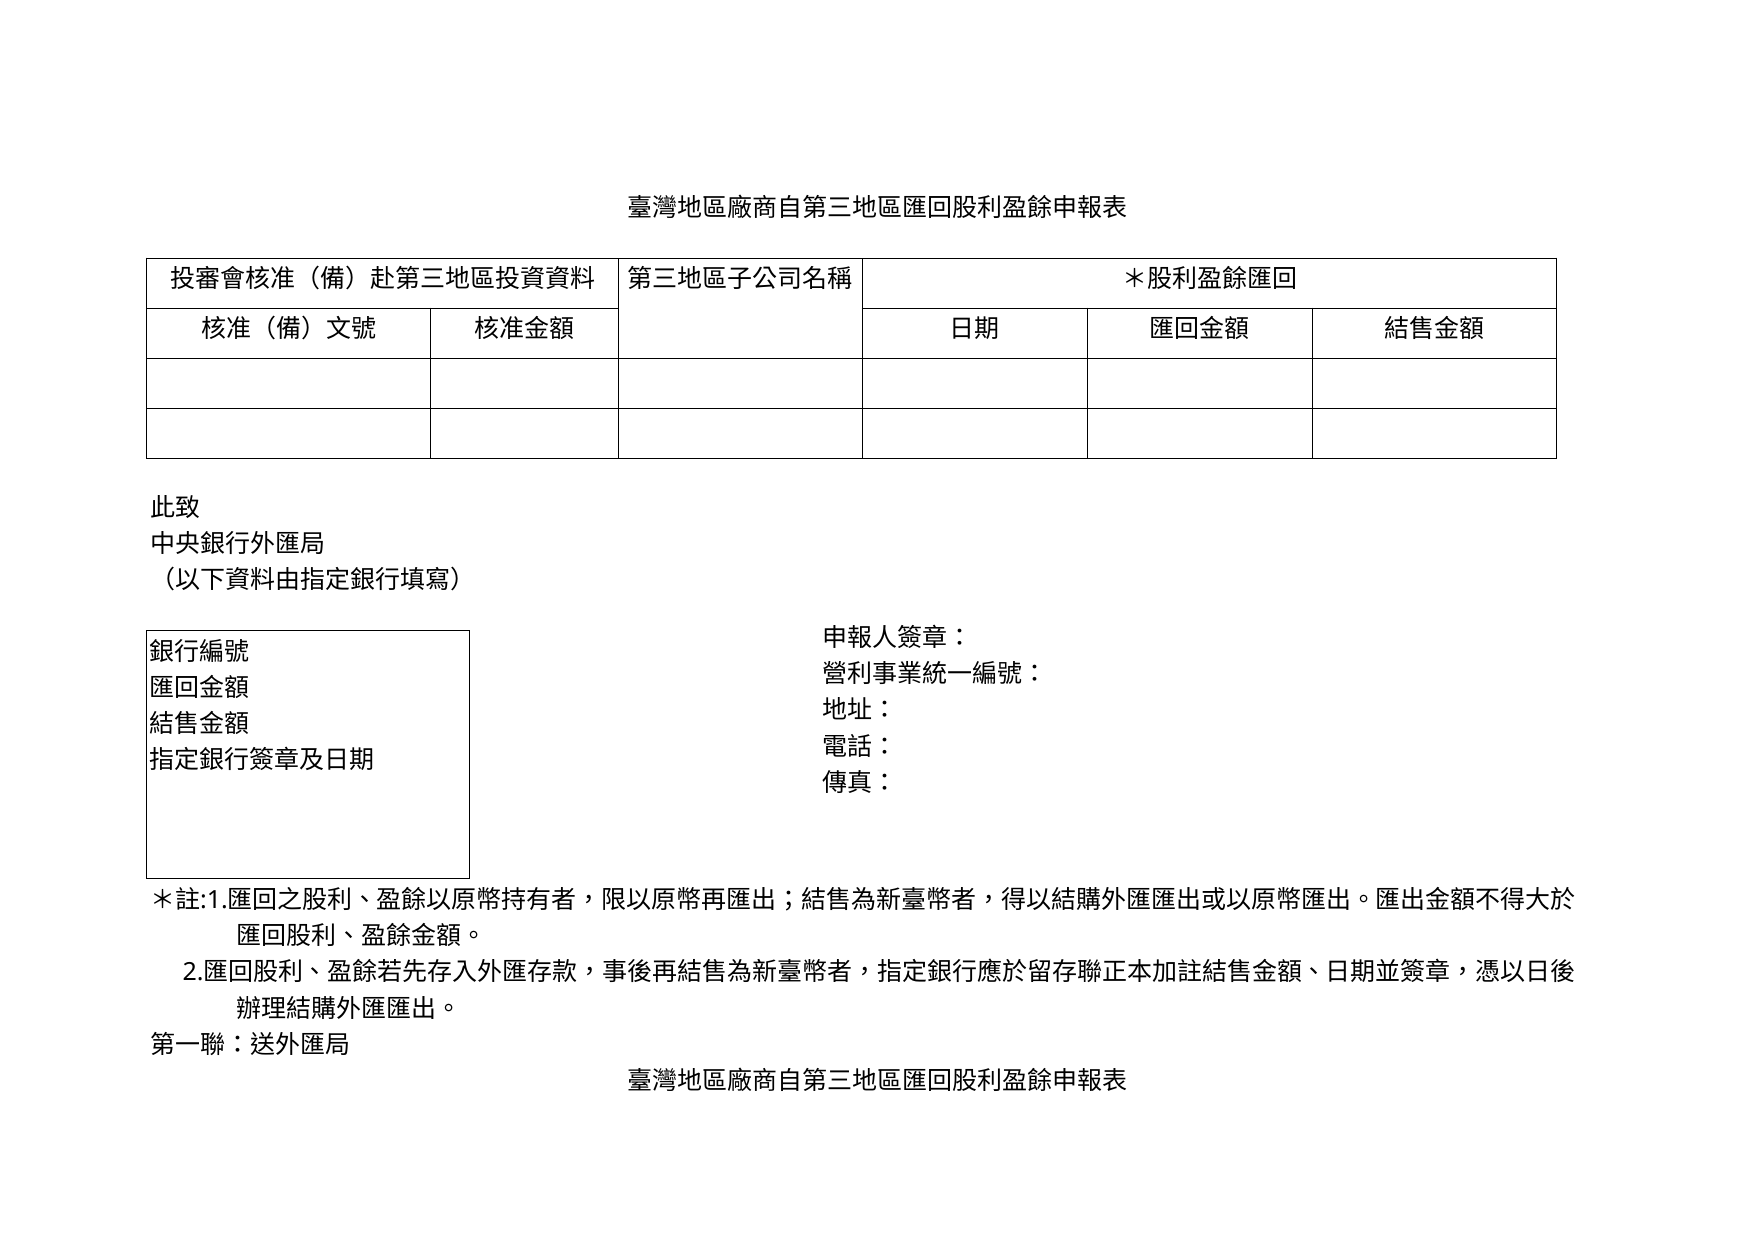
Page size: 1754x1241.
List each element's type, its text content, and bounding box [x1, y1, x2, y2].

table_header 第三地區子公司名稱 [619, 259, 862, 357]
table_cell [619, 359, 862, 407]
table_header 投審會核准（備）赴第三地區投資資料 [147, 259, 618, 307]
table_cell [1313, 409, 1556, 457]
text 臺灣地區廠商自第三地區匯回股利盈餘申報表 [150, 1061, 1604, 1097]
table_cell [863, 409, 1087, 457]
table_cell [147, 409, 430, 457]
text 2.匯回股利、盈餘若先存入外匯存款，事後再結售為新臺幣者，指定銀行應於留存聯正本加註結售金額、日期並簽章，憑以日後辦理結購外匯匯出。 [150, 952, 1575, 1024]
table_cell [147, 359, 430, 407]
table_cell [863, 359, 1087, 407]
table_cell [431, 359, 618, 407]
table_cell [619, 409, 862, 457]
table_cell 核准（備）文號 [147, 309, 430, 357]
table_cell [1088, 409, 1312, 457]
text 中央銀行外匯局 [150, 523, 1604, 560]
table_header 銀行編號 匯回金額 結售金額 指定銀行簽章及日期 [147, 631, 469, 878]
table_cell 匯回金額 [1088, 309, 1312, 357]
table_cell 結售金額 [1313, 309, 1556, 357]
text 臺灣地區廠商自第三地區匯回股利盈餘申報表 [150, 187, 1604, 223]
table_cell [1313, 359, 1556, 407]
table_header 申報人簽章： 營利事業統一編號： 地址： 電話： 傳真： [819, 618, 1235, 799]
table_header ＊股利盈餘匯回 [863, 259, 1556, 307]
table_cell 核准金額 [431, 309, 618, 357]
text 此致 [150, 487, 1604, 523]
table_cell 日期 [863, 309, 1087, 357]
table_cell [431, 409, 618, 457]
text （以下資料由指定銀行填寫） [150, 560, 1604, 596]
table_cell [1088, 359, 1312, 407]
text 第一聯：送外匯局 [150, 1024, 1604, 1061]
text ＊註:1.匯回之股利、盈餘以原幣持有者，限以原幣再匯出；結售為新臺幣者，得以結購外匯匯出或以原幣匯出。匯出金額不得大於匯回股利、盈餘金額。 [150, 879, 1575, 952]
